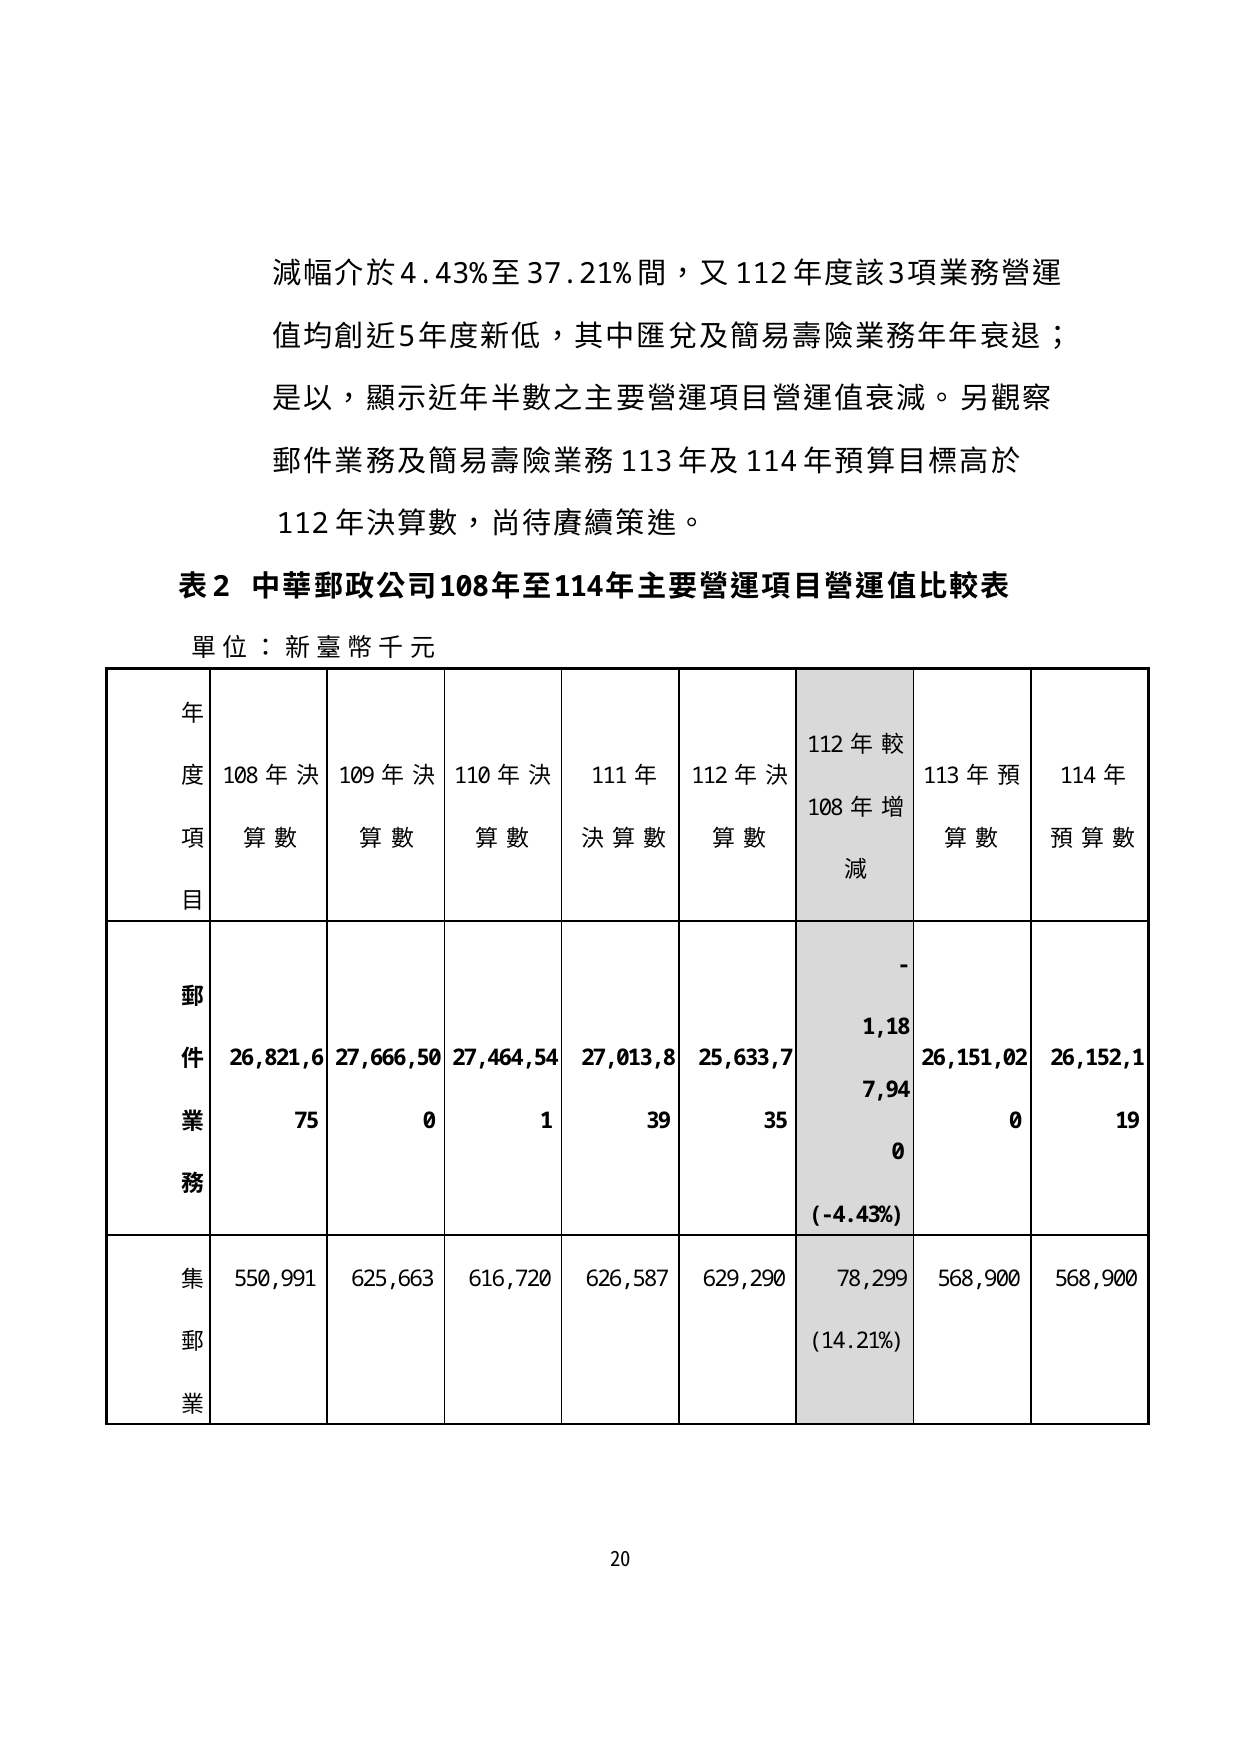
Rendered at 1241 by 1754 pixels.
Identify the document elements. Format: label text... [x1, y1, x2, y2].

table_cell 78,299 (14.21%) [797, 1236, 913, 1423]
table_cell 26,152,119 [1032, 922, 1147, 1234]
table_cell 550,991 [211, 1236, 326, 1423]
table_cell 629,290 [680, 1236, 795, 1423]
text 表2 中華郵政公司108年至114年主要營運項目營運值比較表 單位：新臺幣千元 [104, 542, 1152, 667]
table_cell 25,633,735 [680, 922, 795, 1234]
table_cell 616,720 [445, 1236, 561, 1423]
text 檢視中華郵政公司108年至112年主要營運項目營運值概況(詳表2)，6項業務中之郵件、匯兌及簡易壽險等3項，5年來營運值減少介於0.59億元至475.57億元間，減幅介於4.43%至37.21%間，又112年度該3項業務營運值均創近5年度新低，其中匯兌及簡易壽險業務年年衰退；是以，顯示近年半數之主要營運項目營運值衰減。另觀察郵件業務及簡易壽險業務113年及114年預算目標高於112年決算數，尚待賡續策進。 [266, 229, 1063, 542]
table_cell 26,821,675 [211, 922, 326, 1234]
table_cell 27,666,500 [328, 922, 444, 1234]
table_cell 郵件業務 [108, 922, 209, 1234]
table_header 年度 項目 [108, 670, 209, 920]
table_cell 568,900 [914, 1236, 1030, 1423]
table_header 112年決算數 [680, 670, 795, 920]
table_cell 27,464,541 [445, 922, 561, 1234]
table_header 112年較108年增減 [797, 670, 913, 920]
table_header 113年預算數 [914, 670, 1030, 920]
table_cell 626,587 [562, 1236, 678, 1423]
table_cell 27,013,839 [562, 922, 678, 1234]
table_cell -1,187,940 (-4.43%) [797, 922, 913, 1234]
table_header 114年預算數 [1032, 670, 1147, 920]
table_cell 26,151,020 [914, 922, 1030, 1234]
table_header 108年決算數 [211, 670, 326, 920]
table_cell 568,900 [1032, 1236, 1147, 1423]
table_header 109年決算數 [328, 670, 444, 920]
table_header 111年決算數 [562, 670, 678, 920]
table_cell 625,663 [328, 1236, 444, 1423]
table_cell 集郵業 [108, 1236, 209, 1423]
table_header 110年決算數 [445, 670, 561, 920]
